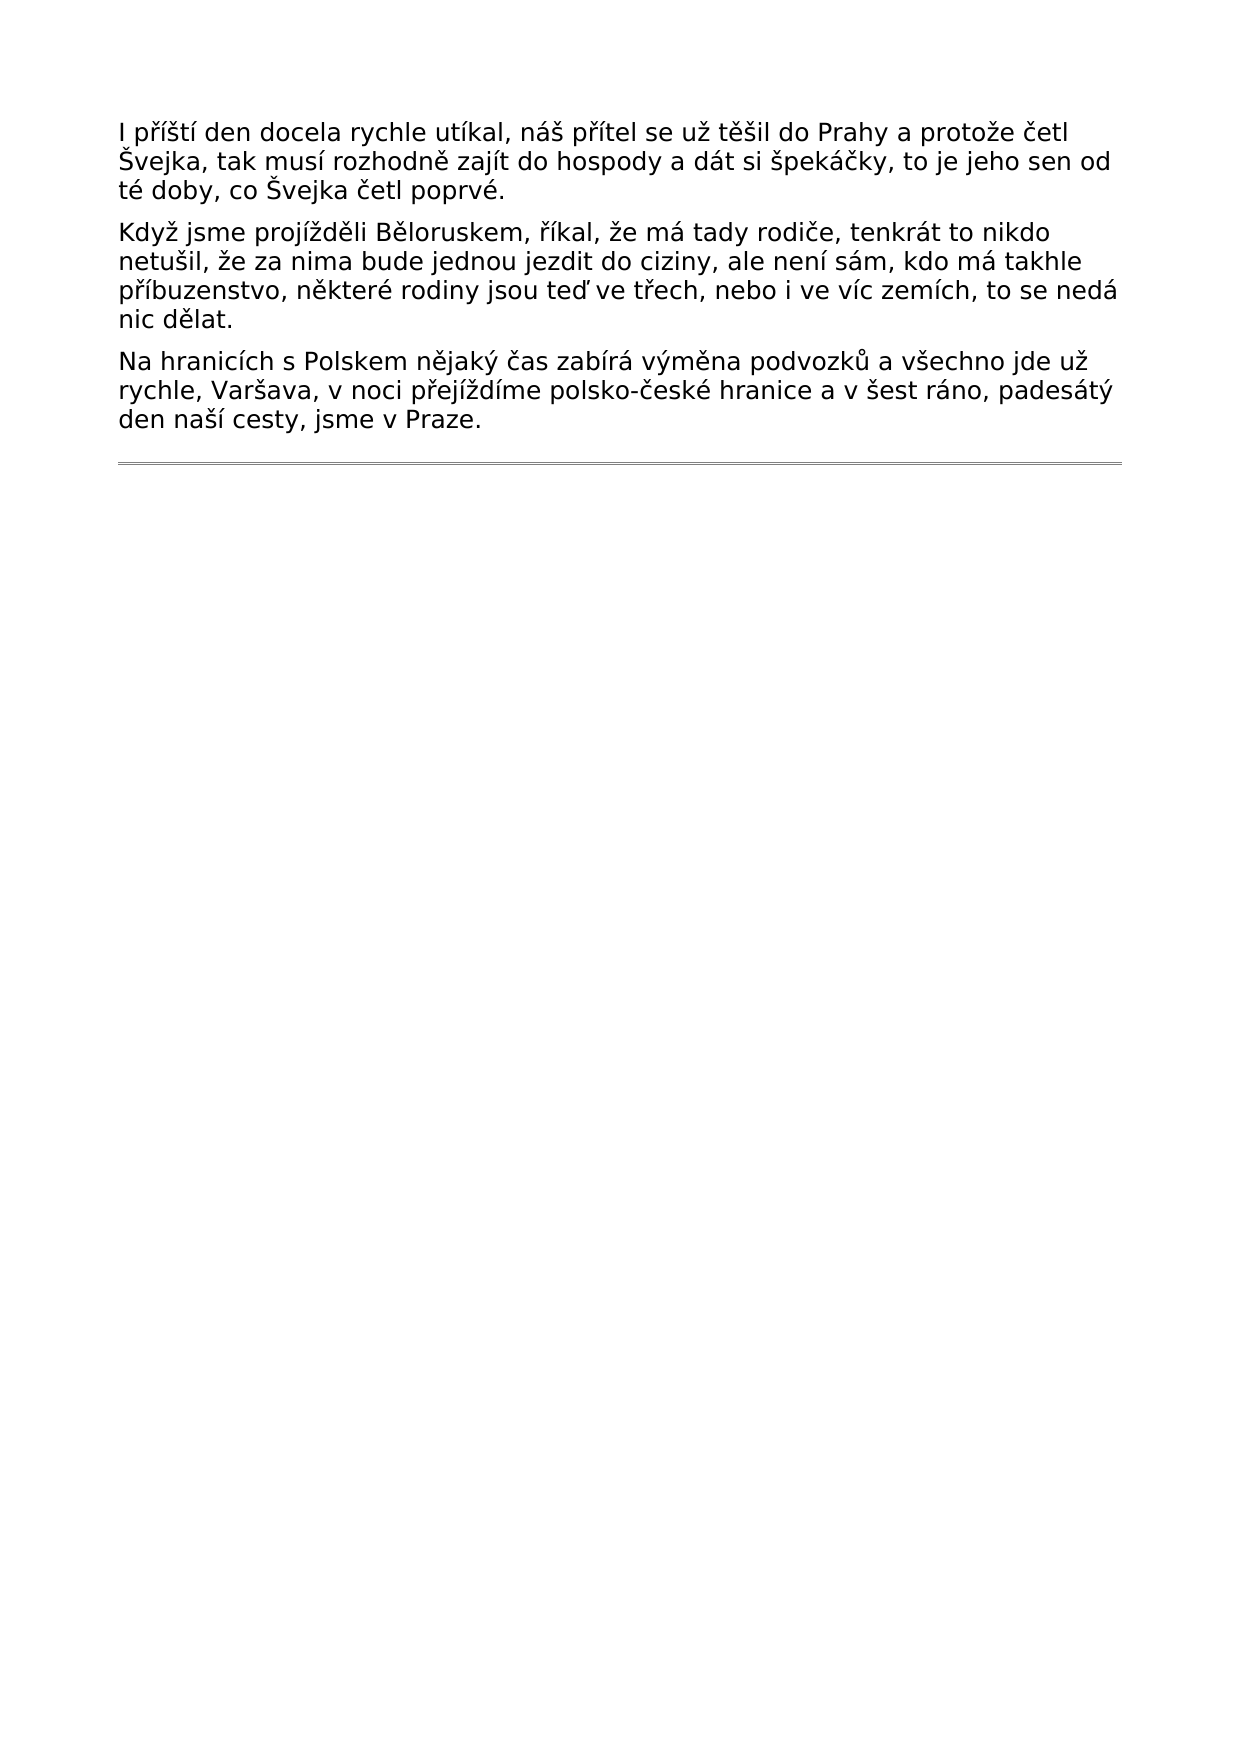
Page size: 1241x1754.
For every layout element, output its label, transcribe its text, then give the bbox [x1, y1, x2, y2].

text Když jsme projížděli Běloruskem, říkal, že má tady rodiče, tenkrát to nikdo netušil, že za nima bude jednou jezdit do ciziny, ale není sám, kdo má takhle příbuzenstvo, některé rodiny jsou teď ve třech, nebo i ve víc zemích, to se nedá nic dělat. [118, 218, 1122, 335]
text I příští den docela rychle utíkal, náš přítel se už těšil do Prahy a protože četl Švejka, tak musí rozhodně zajít do hospody a dát si špekáčky, to je jeho sen od té doby, co Švejka četl poprvé. [118, 118, 1122, 206]
text Na hranicích s Polskem nějaký čas zabírá výměna podvozků a všechno jde už rychle, Varšava, v noci přejíždíme polsko-české hranice a v šest ráno, padesátý den naší cesty, jsme v Praze. ﻿ [118, 347, 1122, 435]
